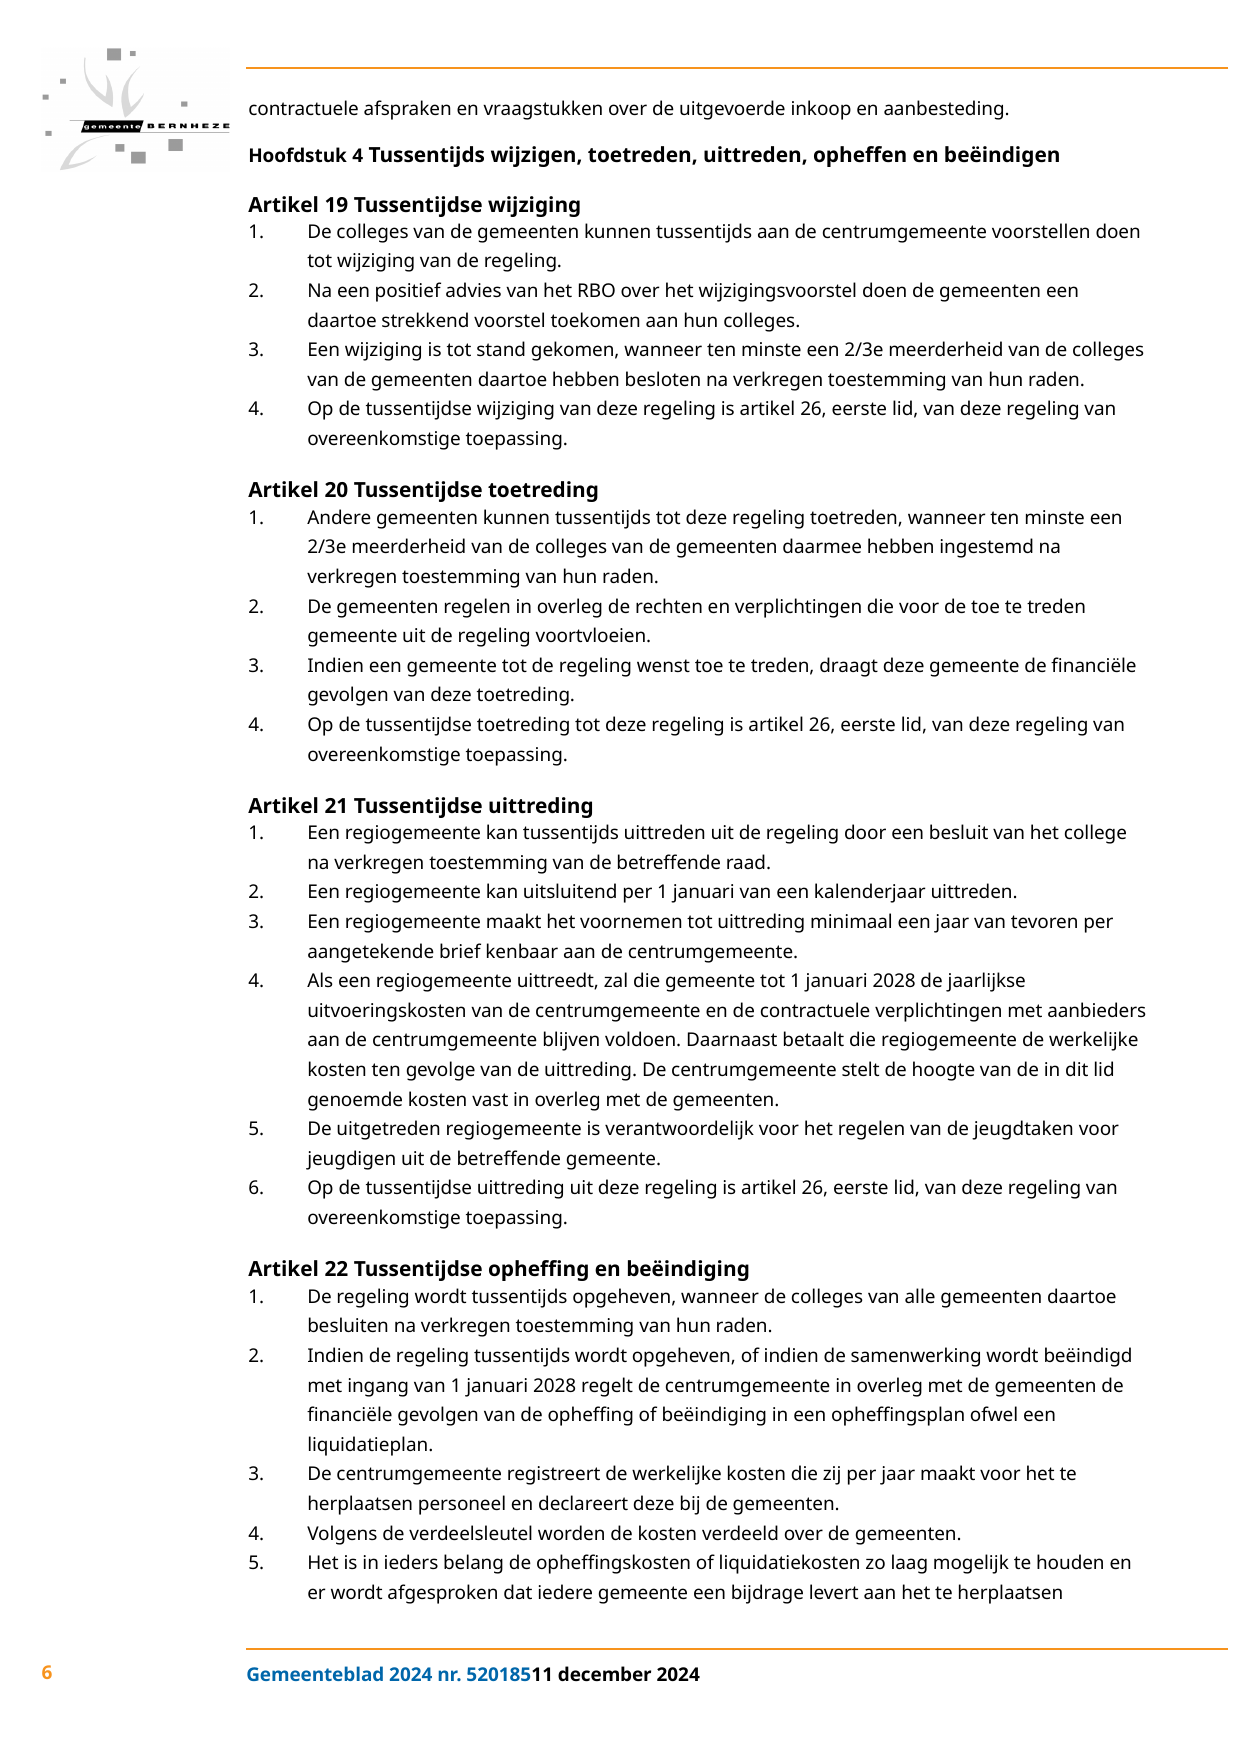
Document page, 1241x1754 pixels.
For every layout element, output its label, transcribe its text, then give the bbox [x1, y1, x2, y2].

list Op de tussentijdse wijziging van deze regeling is artikel 26, eerste lid, van deze regeling van overeenkomstige toepassing. [248, 396, 1152, 451]
text Hoofdstuk 4 Tussentijds wijzigen, toetreden, uittreden, opheffen en beëindigen [248, 140, 1152, 169]
list Indien een gemeente tot de regeling wenst toe te treden, draagt deze gemeente de financiële gevolgen van deze toetreding. [248, 652, 1152, 707]
text Artikel 22 Tussentijdse opheffing en beëindiging [248, 1254, 1152, 1283]
list Indien de regeling tussentijds wordt opgeheven, of indien de samenwerking wordt beëindigd met ingang van 1 januari 2028 regelt de centrumgemeente in overleg met de gemeenten de financiële gevolgen van de opheffing of beëindiging in een opheffingsplan ofwel een liquidatieplan. [248, 1342, 1152, 1457]
list De colleges van de gemeenten kunnen tussentijds aan de centrumgemeente voorstellen doen tot wijziging van de regeling. [248, 218, 1152, 273]
text Artikel 19 Tussentijdse wijziging [248, 190, 1152, 218]
text contractuele afspraken en vraagstukken over de uitgevoerde inkoop en aanbesteding. [248, 95, 1152, 121]
list Het is in ieders belang de opheffingskosten of liquidatiekosten zo laag mogelijk te houden en er wordt afgesproken dat iedere gemeente een bijdrage levert aan het te herplaatsen [248, 1549, 1152, 1604]
picture [41, 47, 231, 172]
list Volgens de verdeelsleutel worden de kosten verdeeld over de gemeenten. [248, 1520, 1152, 1545]
list Andere gemeenten kunnen tussentijds tot deze regeling toetreden, wanneer ten minste een 2/3e meerderheid van de colleges van de gemeenten daarmee hebben ingestemd na verkregen toestemming van hun raden. [248, 504, 1152, 589]
list Na een positief advies van het RBO over het wijzigingsvoorstel doen de gemeenten een daartoe strekkend voorstel toekomen aan hun colleges. [248, 277, 1152, 333]
list Een regiogemeente kan tussentijds uittreden uit de regeling door een besluit van het college na verkregen toestemming van de betreffende raad. [248, 819, 1152, 875]
list Een regiogemeente kan uitsluitend per 1 januari van een kalenderjaar uittreden. [248, 879, 1152, 904]
list Als een regiogemeente uittreedt, zal die gemeente tot 1 januari 2028 de jaarlijkse uitvoeringskosten van de centrumgemeente en de contractuele verplichtingen met aanbieders aan de centrumgemeente blijven voldoen. Daarnaast betaalt die regiogemeente de werkelijke kosten ten gevolge van de uittreding. De centrumgemeente stelt de hoogte van de in dit lid genoemde kosten vast in overleg met de gemeenten. [248, 967, 1152, 1112]
list Op de tussentijdse uittreding uit deze regeling is artikel 26, eerste lid, van deze regeling van overeenkomstige toepassing. [248, 1174, 1152, 1230]
text Artikel 21 Tussentijdse uittreding [248, 791, 1152, 819]
list De gemeenten regelen in overleg de rechten en verplichtingen die voor de toe te treden gemeente uit de regeling voortvloeien. [248, 593, 1152, 648]
list Een wijziging is tot stand gekomen, wanneer ten minste een 2/3e meerderheid van de colleges van de gemeenten daartoe hebben besloten na verkregen toestemming van hun raden. [248, 336, 1152, 392]
list Een regiogemeente maakt het voornemen tot uittreding minimaal een jaar van tevoren per aangetekende brief kenbaar aan de centrumgemeente. [248, 908, 1152, 964]
list De uitgetreden regiogemeente is verantwoordelijk voor het regelen van de jeugdtaken voor jeugdigen uit de betreffende gemeente. [248, 1115, 1152, 1171]
list Op de tussentijdse toetreding tot deze regeling is artikel 26, eerste lid, van deze regeling van overeenkomstige toepassing. [248, 711, 1152, 766]
text Artikel 20 Tussentijdse toetreding [248, 476, 1152, 504]
list De centrumgemeente registreert de werkelijke kosten die zij per jaar maakt voor het te herplaatsen personeel en declareert deze bij de gemeenten. [248, 1461, 1152, 1516]
list De regeling wordt tussentijds opgeheven, wanneer de colleges van alle gemeenten daartoe besluiten na verkregen toestemming van hun raden. [248, 1283, 1152, 1338]
